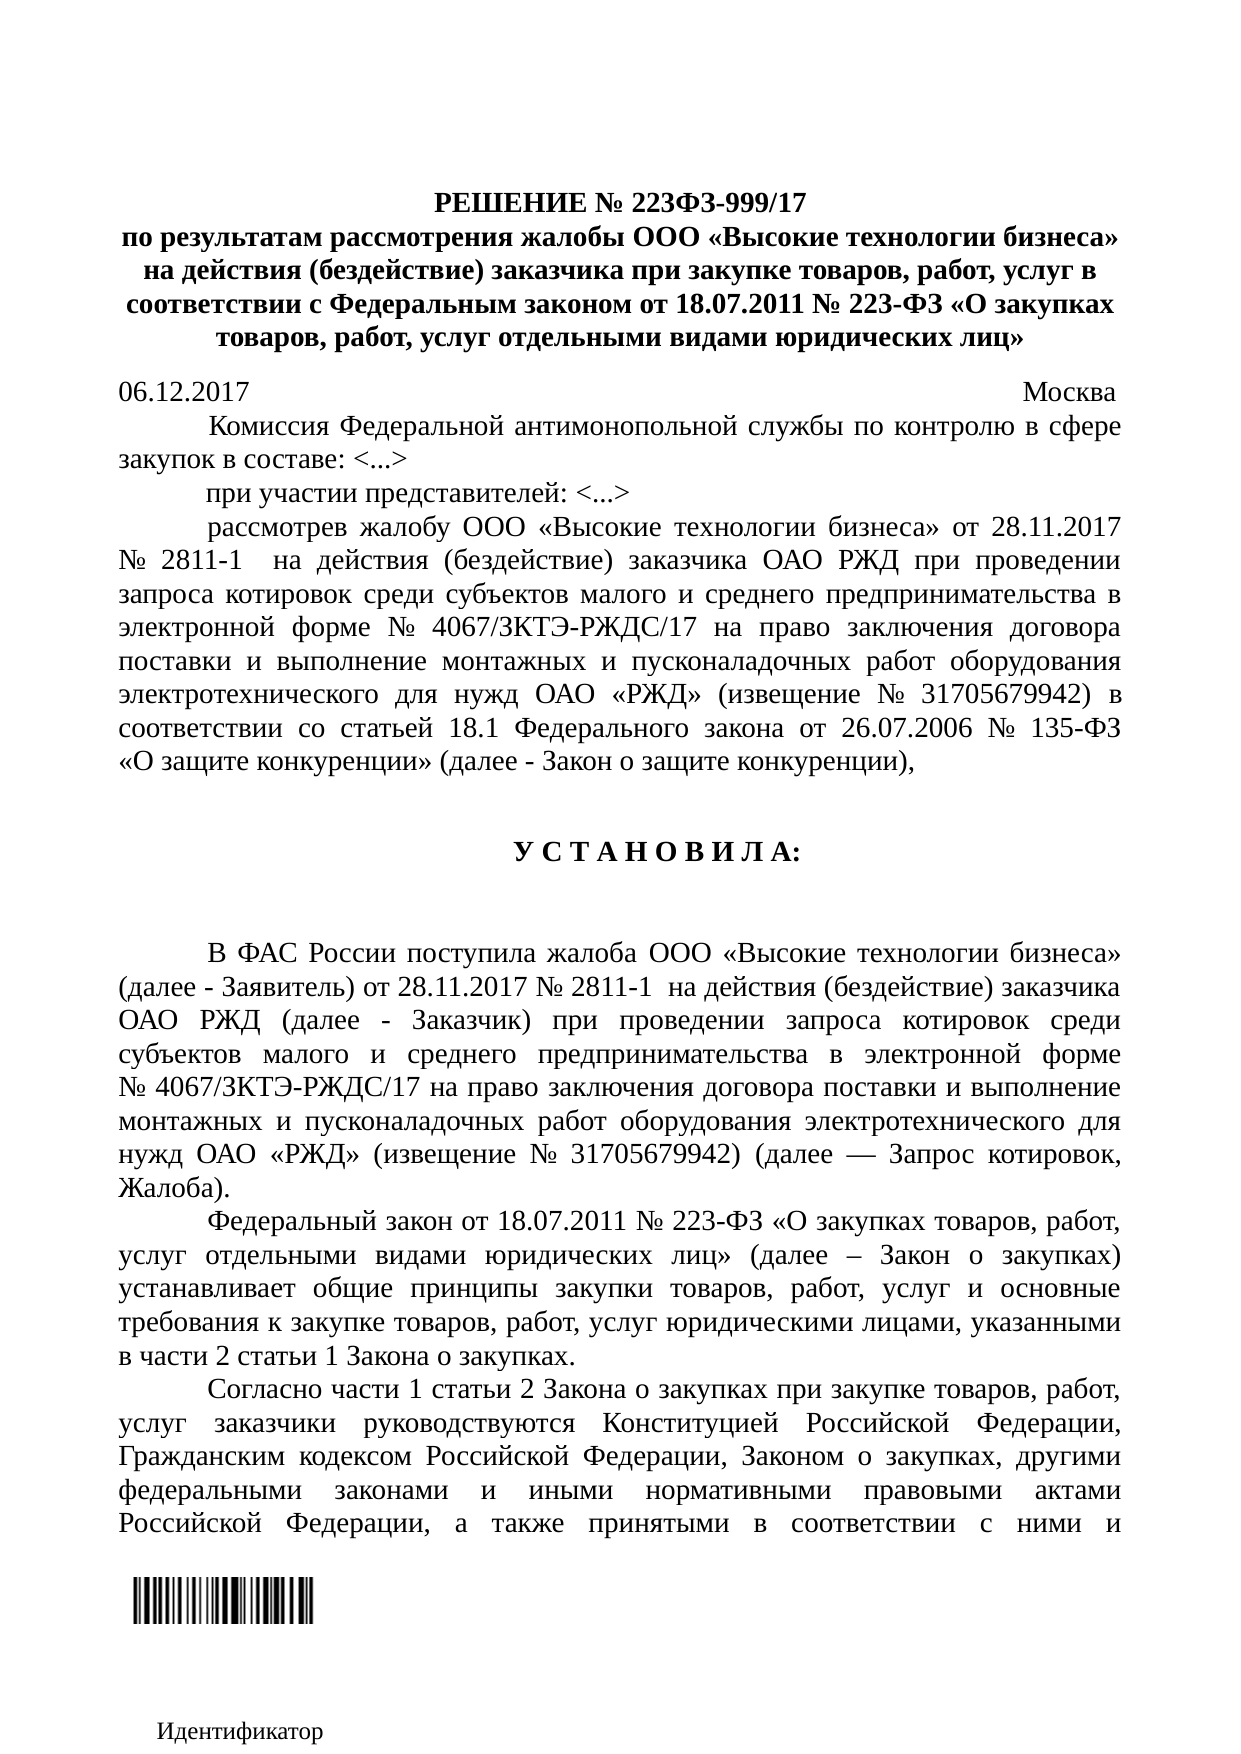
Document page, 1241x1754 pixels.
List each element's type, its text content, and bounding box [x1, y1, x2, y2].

text Федеральный закон от 18.07.2011 № 223-ФЗ «О закупках товаров, работ, услуг отдельными видами юридических лиц» (далее – Закон о закупках) устанавливает общие принципы закупки товаров, работ, услуг и основные требования к закупке товаров, работ, услуг юридическими лицами, указанными в части 2 статьи 1 Закона о закупках. [118, 1203, 1122, 1371]
text РЕШЕНИЕ № 223ФЗ-999/17 [118, 185, 1122, 219]
text В ФАС России поступила жалоба ООО «Высокие технологии бизнеса» (далее - Заявитель) от 28.11.2017 № 2811-1 на действия (бездействие) заказчика ОАО РЖД (далее - Заказчик) при проведении запроса котировок среди субъектов малого и среднего предпринимательства в электронной форме № 4067/ЗКТЭ-РЖДС/17 на право заключения договора поставки и выполнение монтажных и пусконаладочных работ оборудования электротехнического для нужд ОАО «РЖД» (извещение № 31705679942) (далее — Запрос котировок, Жалоба). [118, 935, 1122, 1203]
text У С Т А Н О В И Л А: [118, 834, 1122, 868]
text при участии представителей: <...> [118, 475, 1122, 509]
text Комиссия Федеральной антимонопольной службы по контролю в сфере закупок в составе: <...> [118, 408, 1122, 475]
text рассмотрев жалобу ООО «Высокие технологии бизнеса» от 28.11.2017 № 2811-1 на действия (бездействие) заказчика ОАО РЖД при проведении запроса котировок среди субъектов малого и среднего предпринимательства в электронной форме № 4067/ЗКТЭ-РЖДС/17 на право заключения договора поставки и выполнение монтажных и пусконаладочных работ оборудования электротехнического для нужд ОАО «РЖД» (извещение № 31705679942) в соответствии со статьей 18.1 Федерального закона от 26.07.2006 № 135-ФЗ «О защите конкуренции» (далее - Закон о защите конкуренции), [118, 509, 1122, 777]
text 06.12.2017 Москва [118, 374, 1122, 408]
text по результатам рассмотрения жалобы ООО «Высокие технологии бизнеса» на действия (бездействие) заказчика при закупке товаров, работ, услуг в соответствии с Федеральным законом от 18.07.2011 № 223-ФЗ «О закупках товаров, работ, услуг отдельными видами юридических лиц» [118, 219, 1122, 353]
text Согласно части 1 статьи 2 Закона о закупках при закупке товаров, работ, услуг заказчики руководствуются Конституцией Российской Федерации, Гражданским кодексом Российской Федерации, Законом о закупках, другими федеральными законами и иными нормативными правовыми актами Российской Федерации, а также принятыми в соответствии с ними и [118, 1371, 1122, 1539]
picture [118, 1577, 331, 1624]
